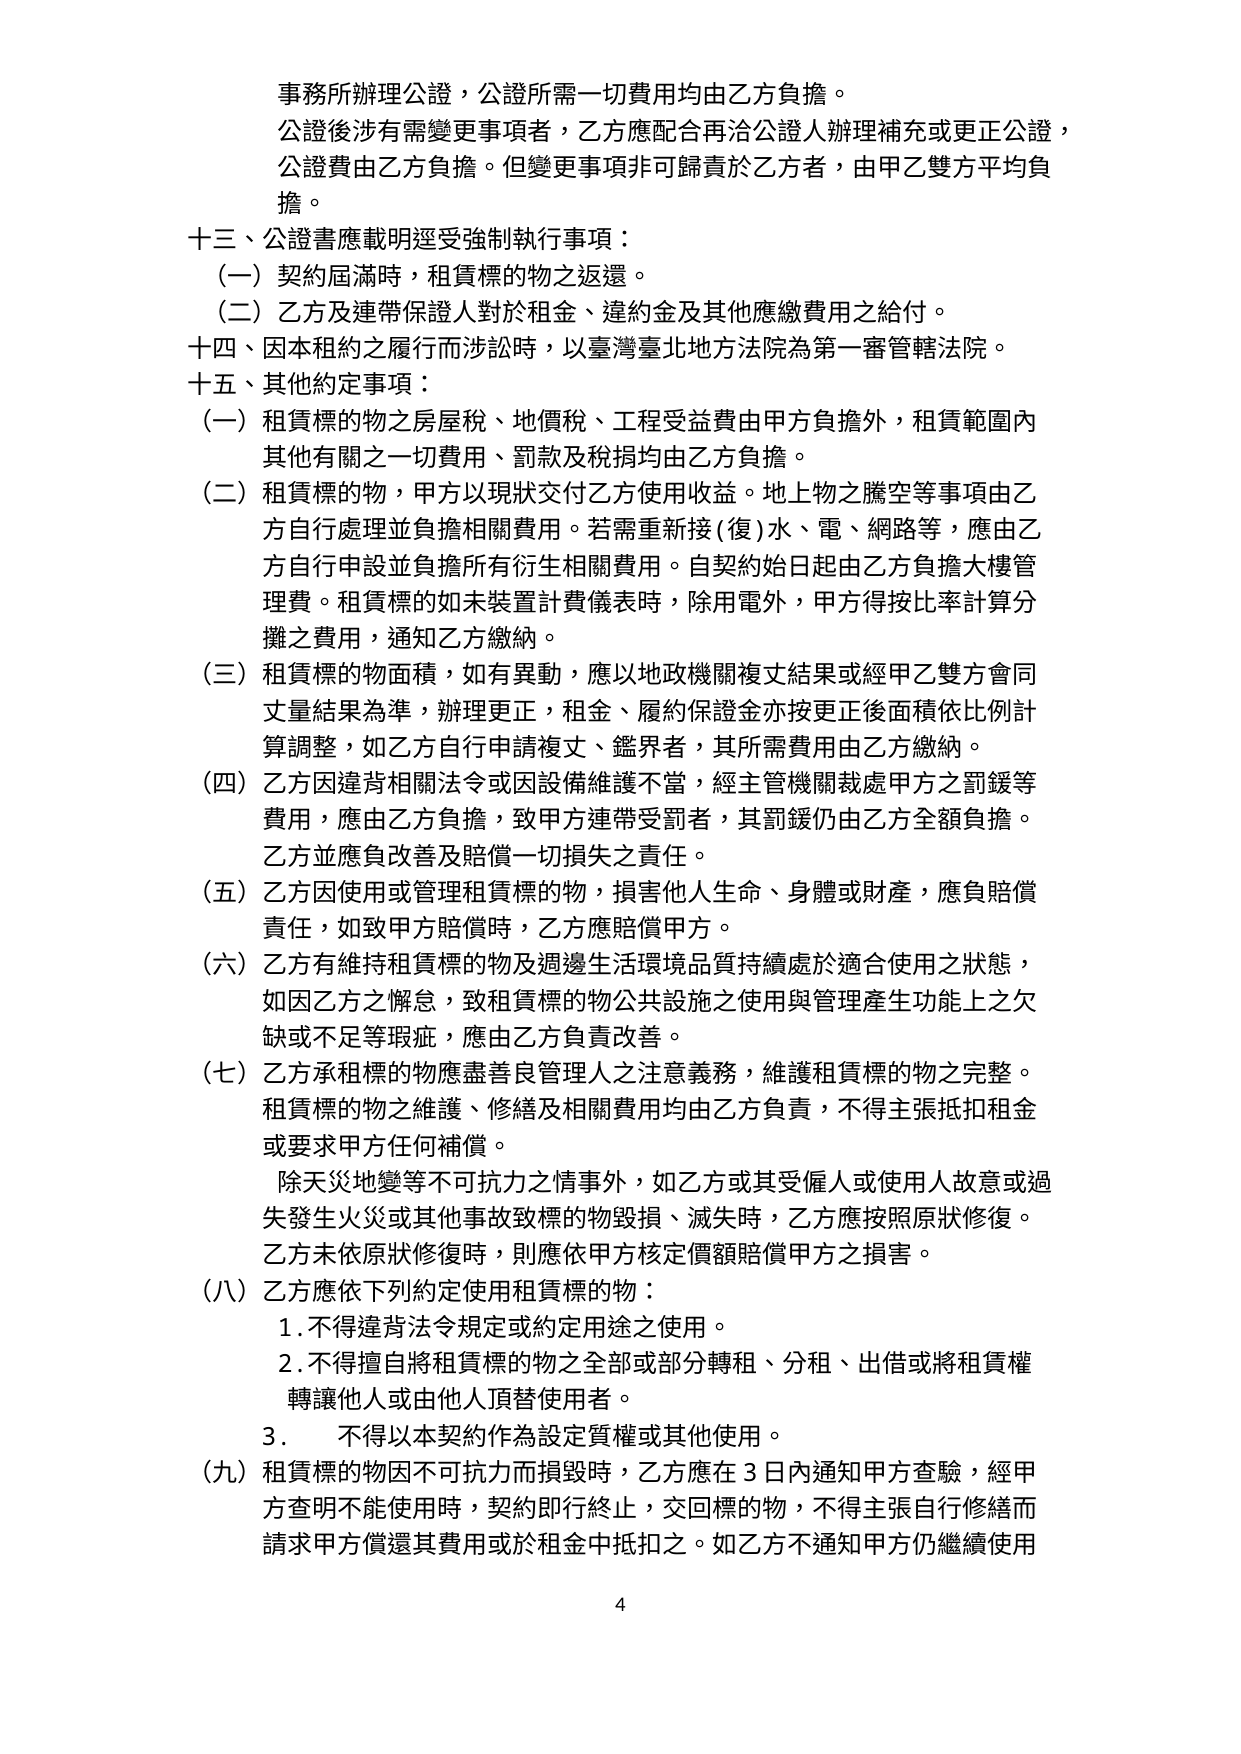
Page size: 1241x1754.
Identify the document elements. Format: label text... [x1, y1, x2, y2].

text （二）乙方及連帶保證人對於租金、違約金及其他應繳費用之給付。 [187, 292, 1053, 329]
text 3. 不得以本契約作為設定質權或其他使用。 [261, 1416, 1053, 1452]
text （九）租賃標的物因不可抗力而損毀時，乙方應在3日內通知甲方查驗，經甲方查明不能使用時，契約即行終止，交回標的物，不得主張自行修繕而請求甲方償還其費用或於租金中抵扣之。如乙方不通知甲方仍繼續使用 [187, 1452, 1053, 1561]
text 十四、因本租約之履行而涉訟時，以臺灣臺北地方法院為第一審管轄法院。 [187, 329, 1053, 365]
text 1.不得違背法令規定或約定用途之使用。 [187, 1307, 1053, 1344]
text （一）租賃標的物之房屋稅、地價稅、工程受益費由甲方負擔外，租賃範圍內其他有關之一切費用、罰款及稅捐均由乙方負擔。 [187, 401, 1053, 474]
text （四）乙方因違背相關法令或因設備維護不當，經主管機關裁處甲方之罰鍰等費用，應由乙方負擔，致甲方連帶受罰者，其罰鍰仍由乙方全額負擔。乙方並應負改善及賠償一切損失之責任。 [187, 764, 1053, 872]
text 十三、公證書應載明逕受強制執行事項： [187, 220, 1053, 256]
text 公證費由乙方負擔。但變更事項非可歸責於乙方者，由甲乙雙方平均負 [187, 147, 1053, 184]
text 公證後涉有需變更事項者，乙方應配合再洽公證人辦理補充或更正公證， [187, 111, 1053, 147]
text （一）契約屆滿時，租賃標的物之返還。 [187, 256, 1053, 292]
text 除天災地變等不可抗力之情事外，如乙方或其受僱人或使用人故意或過失發生火災或其他事故致標的物毀損、滅失時，乙方應按照原狀修復。乙方未依原狀修復時，則應依甲方核定價額賠償甲方之損害。 [187, 1162, 1053, 1271]
text （三）租賃標的物面積，如有異動，應以地政機關複丈結果或經甲乙雙方會同丈量結果為準，辦理更正，租金、履約保證金亦按更正後面積依比例計算調整，如乙方自行申請複丈、鑑界者，其所需費用由乙方繳納。 [187, 655, 1053, 764]
text 2.不得擅自將租賃標的物之全部或部分轉租、分租、出借或將租賃權轉讓他人或由他人頂替使用者。 [187, 1344, 1053, 1416]
text 事務所辦理公證，公證所需一切費用均由乙方負擔。 [187, 75, 1053, 111]
text 擔。 [187, 184, 1053, 220]
text （八）乙方應依下列約定使用租賃標的物： [187, 1271, 1053, 1307]
text （六）乙方有維持租賃標的物及週邊生活環境品質持續處於適合使用之狀態，如因乙方之懈怠，致租賃標的物公共設施之使用與管理產生功能上之欠缺或不足等瑕疵，應由乙方負責改善。 [187, 945, 1053, 1054]
text 十五、其他約定事項： [187, 365, 1053, 401]
text （五）乙方因使用或管理租賃標的物，損害他人生命、身體或財產，應負賠償責任，如致甲方賠償時，乙方應賠償甲方。 [187, 872, 1053, 945]
text （二）租賃標的物，甲方以現狀交付乙方使用收益。地上物之騰空等事項由乙方自行處理並負擔相關費用。若需重新接(復)水、電、網路等，應由乙方自行申設並負擔所有衍生相關費用。自契約始日起由乙方負擔大樓管理費。租賃標的如未裝置計費儀表時，除用電外，甲方得按比率計算分攤之費用，通知乙方繳納。 [187, 474, 1053, 655]
text （七）乙方承租標的物應盡善良管理人之注意義務，維護租賃標的物之完整。租賃標的物之維護、修繕及相關費用均由乙方負責，不得主張抵扣租金或要求甲方任何補償。 [187, 1054, 1053, 1162]
